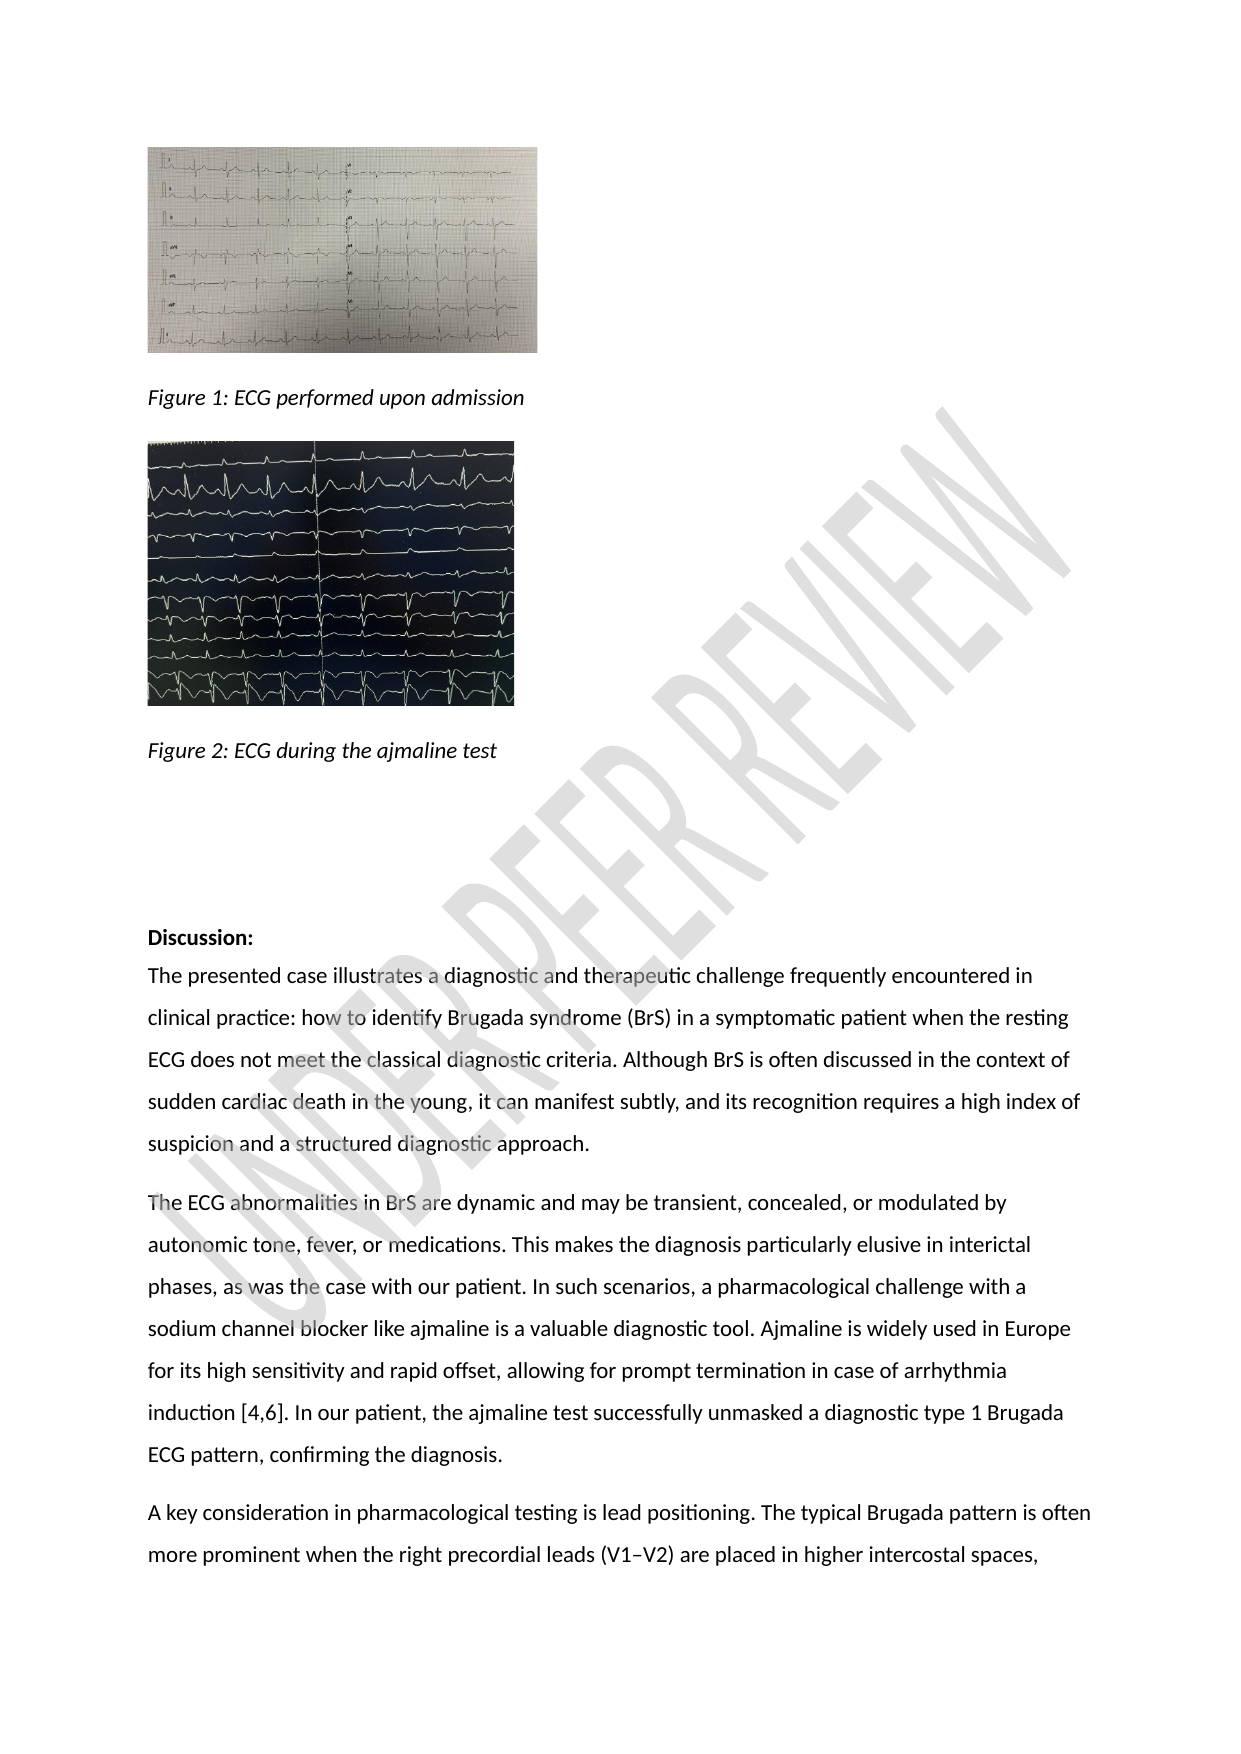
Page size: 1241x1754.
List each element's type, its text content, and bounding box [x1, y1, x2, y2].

text [809, 737, 1093, 764]
text [755, 737, 816, 764]
text [535, 923, 580, 951]
text [662, 923, 684, 934]
text A key consideration in pharmacological testing is lead positioning. The typical Brugada pattern is often more prominent when the right precordial leads (V1–V2) are placed in higher intercostal spaces, [148, 1498, 1093, 1568]
text The presented case illustrates a diagnostic and therapeutic challenge frequently encountered in clinical practice: how to identify Brugada syndrome (BrS) in a symptomatic patient when the resting ECG does not meet the classical diagnostic criteria. Although BrS is often discussed in the context of sudden cardiac death in the young, it can manifest subtly, and its recognition requires a high index of suspicion and a structured diagnostic approach. [148, 961, 1093, 1157]
text Figure 1: ECG performed upon admission [148, 383, 1093, 411]
text Figure 2: ECG during the ajmaline test [148, 737, 716, 764]
text [579, 923, 670, 951]
text The ECG abnormalities in BrS are dynamic and may be transient, concealed, or modulated by autonomic tone, fever, or medications. This makes the diagnosis particularly elusive in interictal phases, as was the case with our patient. In such scenarios, a pharmacological challenge with a sodium channel blocker like ajmaline is a valuable diagnostic tool. Ajmaline is widely used in Europe for its high sensitivity and rapid offset, allowing for prompt termination in case of arrhythmia induction [4,6]. In our patient, the ajmaline test successfully unmasked a diagnostic type 1 Brugada ECG pattern, confirming the diagnosis. [148, 1188, 1093, 1468]
text [692, 923, 1093, 951]
text [476, 923, 536, 951]
text Discussion: [148, 923, 484, 951]
